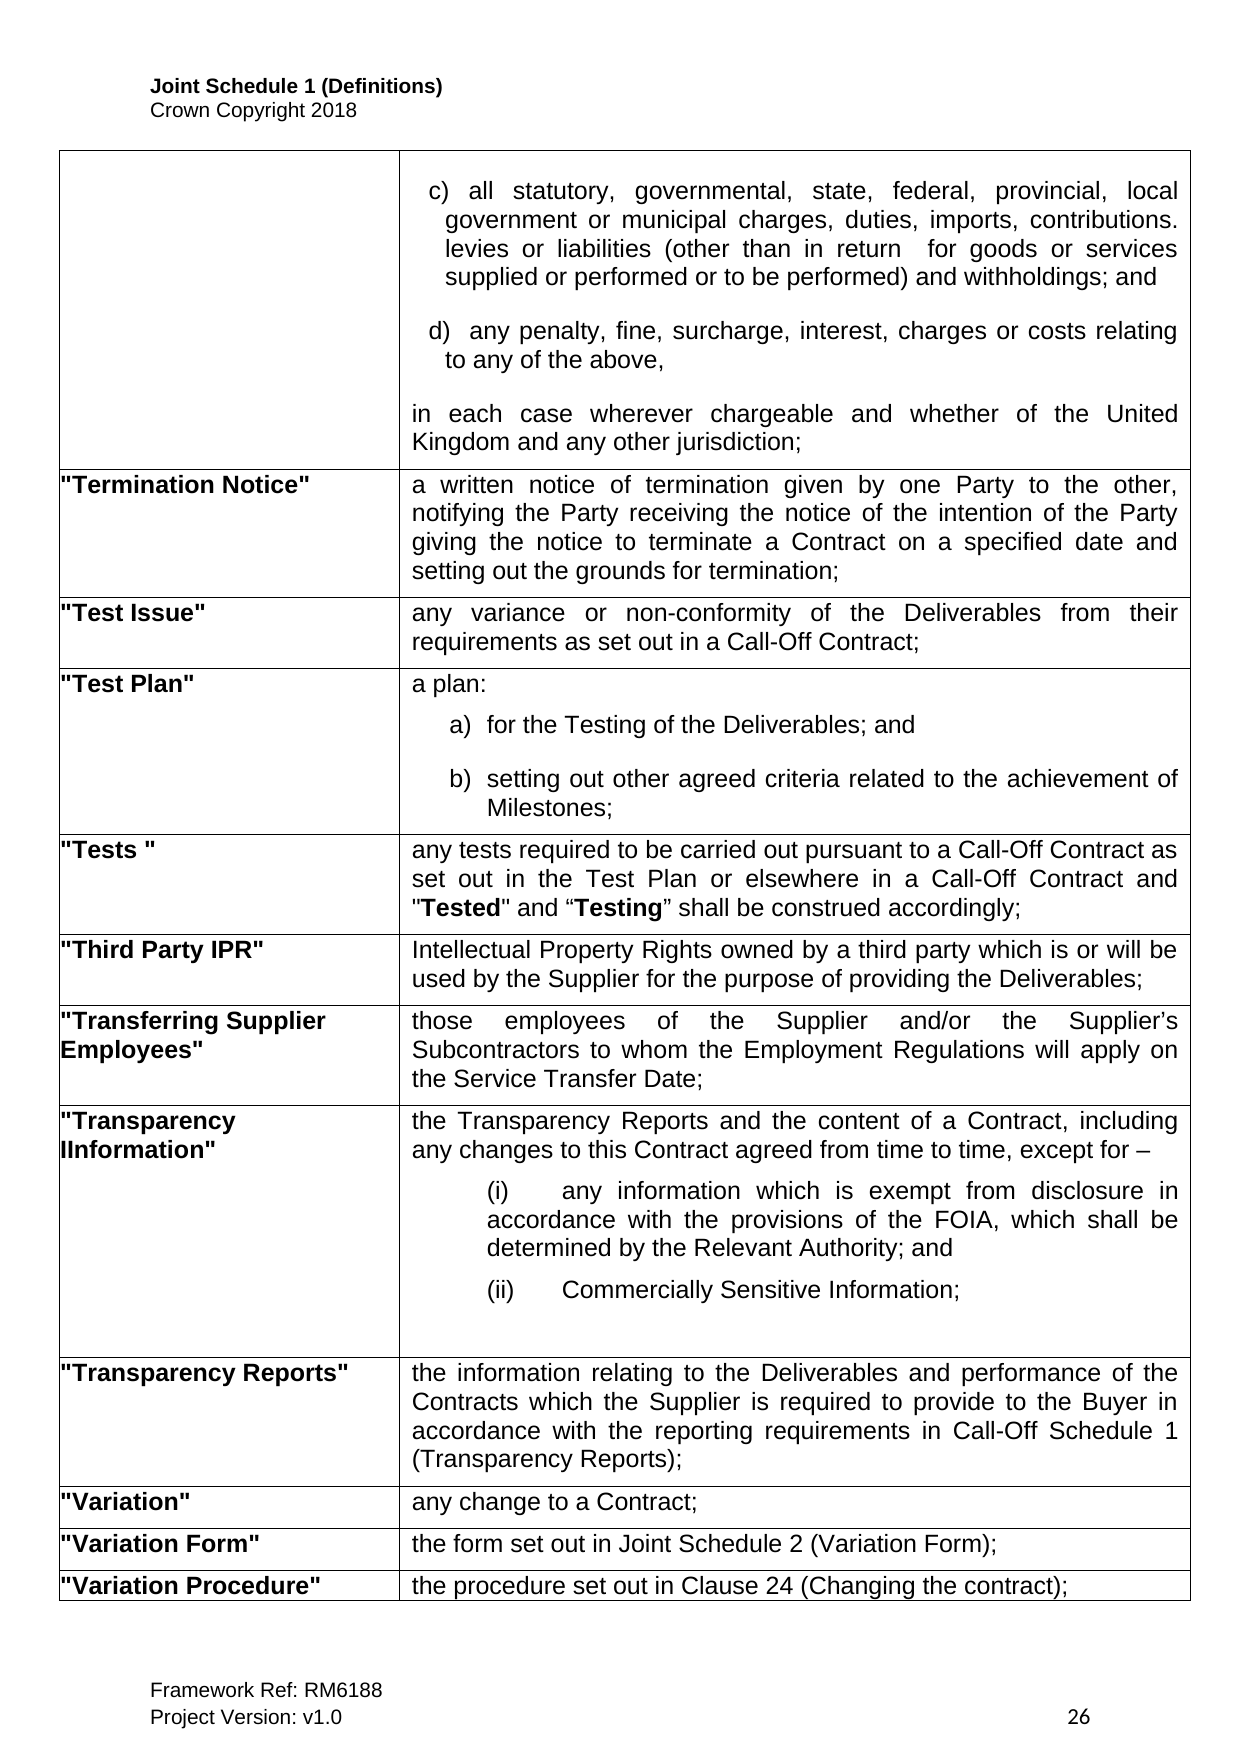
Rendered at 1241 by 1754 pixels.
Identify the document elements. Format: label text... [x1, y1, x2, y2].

table_cell c) all statutory, governmental, state, federal, provincial, local government or municipal charges, duties, imports, contributions. levies or liabilities (other than in return for goods or services supplied or performed or to be performed) and withholdings; and d) any penalty, fine, surcharge, interest, charges or costs relating to any of the above, in each case wherever chargeable and whether of the United Kingdom and any other jurisdiction; [400, 151, 1190, 468]
table_cell [60, 151, 399, 468]
table_cell any variance or non-conformity of the Deliverables from their requirements as set out in a Call-Off Contract; [400, 598, 1190, 668]
table_cell "Variation Form" [60, 1529, 399, 1570]
table_cell Intellectual Property Rights owned by a third party which is or will be used by the Supplier for the purpose of providing the Deliverables; [400, 935, 1190, 1005]
table_cell the Transparency Reports and the content of a Contract, including any changes to this Contract agreed from time to time, except for – (i) any information which is exempt from disclosure in accordance with the provisions of the FOIA, which shall be determined by the Relevant Authority; and (ii) Commercially Sensitive Information; [400, 1106, 1190, 1357]
table_cell a plan: for the Testing of the Deliverables; and setting out other agreed criteria related to the achievement of Milestones; [400, 669, 1190, 834]
table_cell "Test Issue" [60, 598, 399, 668]
table_cell any tests required to be carried out pursuant to a Call-Off Contract as set out in the Test Plan or elsewhere in a Call-Off Contract and "Tested" and “Testing” shall be construed accordingly; [400, 835, 1190, 934]
table_cell a written notice of termination given by one Party to the other, notifying the Party receiving the notice of the intention of the Party giving the notice to terminate a Contract on a specified date and setting out the grounds for termination; [400, 470, 1190, 597]
table_cell "Variation Procedure" [60, 1571, 399, 1600]
table_cell the information relating to the Deliverables and performance of the Contracts which the Supplier is required to provide to the Buyer in accordance with the reporting requirements in Call-Off Schedule 1 (Transparency Reports); [400, 1358, 1190, 1486]
table_cell "Tests " [60, 835, 399, 934]
table_cell "Transparency IInformation" [60, 1106, 399, 1357]
table_cell "Termination Notice" [60, 470, 399, 597]
table_cell "Test Plan" [60, 669, 399, 834]
table_cell those employees of the Supplier and/or the Supplier’s Subcontractors to whom the Employment Regulations will apply on the Service Transfer Date; [400, 1006, 1190, 1105]
table_cell any change to a Contract; [400, 1487, 1190, 1528]
table_cell "Third Party IPR" [60, 935, 399, 1005]
table_cell "Transferring Supplier Employees" [60, 1006, 399, 1105]
table_cell "Variation" [60, 1487, 399, 1528]
table_cell the form set out in Joint Schedule 2 (Variation Form); [400, 1529, 1190, 1570]
table_cell "Transparency Reports" [60, 1358, 399, 1486]
table_cell the procedure set out in Clause 24 (Changing the contract); [400, 1571, 1190, 1600]
